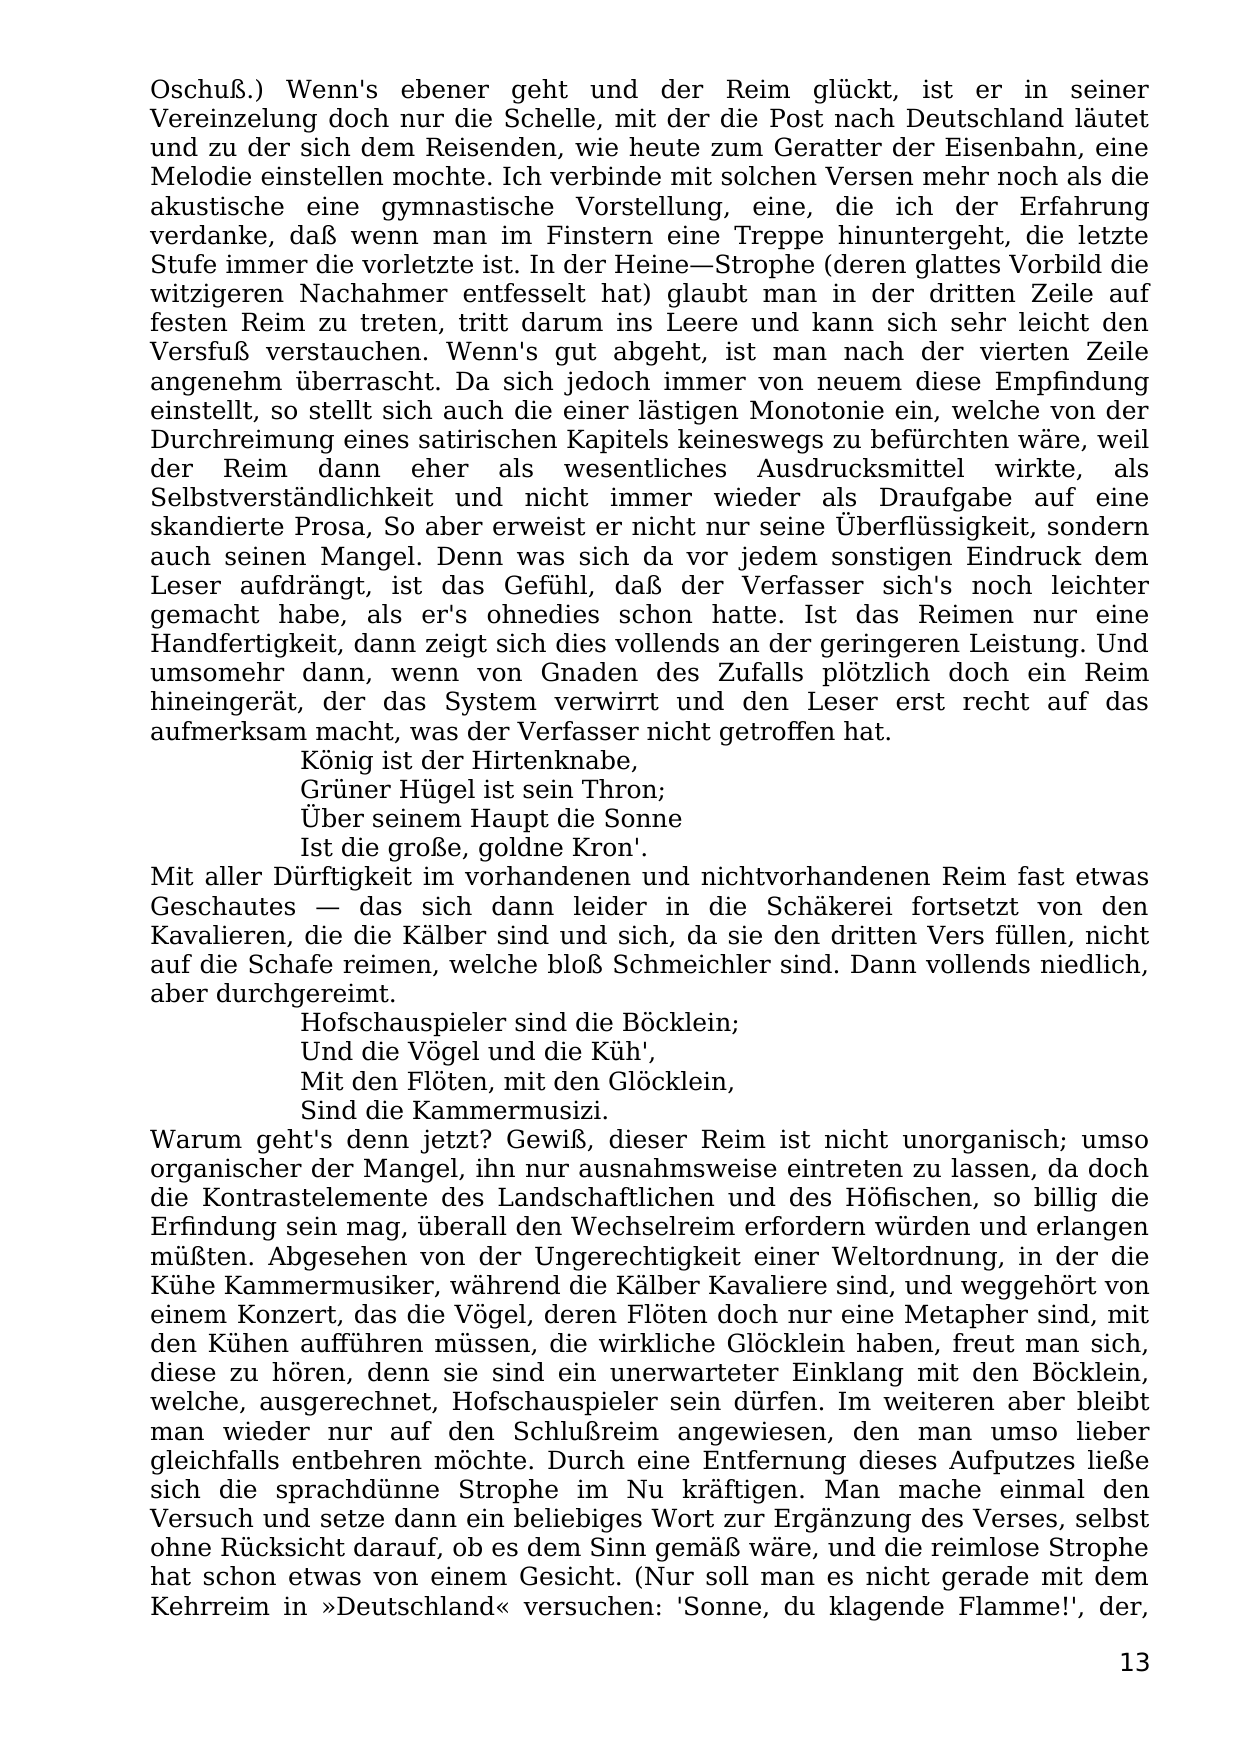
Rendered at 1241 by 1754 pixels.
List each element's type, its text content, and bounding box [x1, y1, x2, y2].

text Hofschauspieler sind die Böcklein; [300, 1008, 1151, 1037]
text Ist die große, goldne Kron'. [300, 833, 1151, 862]
text Warum geht's denn jetzt? Gewiß, dieser Reim ist nicht unorganisch; umso organischer der Mangel, ihn nur ausnahmsweise eintreten zu lassen, da doch die Kontrastelemente des Landschaftlichen und des Höfischen, so billig die Erfindung sein mag, überall den Wechselreim erfordern würden und erlangen müßten. Abgesehen von der Ungerechtigkeit einer Weltordnung, in der die Kühe Kammermusiker, während die Kälber Kavaliere sind, und weggehört von einem Konzert, das die Vögel, deren Flöten doch nur eine Metapher sind, mit den Kühen aufführen müssen, die wirkliche Glöcklein haben, freut man sich, diese zu hören, denn sie sind ein unerwarteter Einklang mit den Böcklein, welche, ausgerechnet, Hofschauspieler sein dürfen. Im weiteren aber bleibt man wieder nur auf den Schlußreim angewiesen, den man umso lieber gleichfalls entbehren möchte. Durch eine Entfernung dieses Aufputzes ließe sich die sprachdünne Strophe im Nu kräftigen. Man mache einmal den Versuch und setze dann ein beliebiges Wort zur Ergänzung des Verses, selbst ohne Rücksicht darauf, ob es dem Sinn gemäß wäre, und die reimlose Strophe hat schon etwas von einem Gesicht. (Nur soll man es nicht gerade mit dem Kehrreim in »Deutschland« versuchen: 'Sonne, du klagende Flamme!', der, [150, 1125, 1151, 1621]
text Sind die Kammermusizi. [300, 1096, 1151, 1125]
text Oschuß.) Wenn's ebener geht und der Reim glückt, ist er in seiner Vereinzelung doch nur die Schelle, mit der die Post nach Deutschland läutet und zu der sich dem Reisenden, wie heute zum Geratter der Eisenbahn, eine Melodie einstellen mochte. Ich verbinde mit solchen Versen mehr noch als die akustische eine gymnastische Vorstellung, eine, die ich der Erfahrung verdanke, daß wenn man im Finstern eine Treppe hinuntergeht, die letzte Stufe immer die vorletzte ist. In der Heine—Strophe (deren glattes Vorbild die witzigeren Nachahmer entfesselt hat) glaubt man in der dritten Zeile auf festen Reim zu treten, tritt darum ins Leere und kann sich sehr leicht den Versfuß verstauchen. Wenn's gut abgeht, ist man nach der vierten Zeile angenehm überrascht. Da sich jedoch immer von neuem diese Empfindung einstellt, so stellt sich auch die einer lästigen Monotonie ein, welche von der Durchreimung eines satirischen Kapitels keineswegs zu befürchten wäre, weil der Reim dann eher als wesentliches Ausdrucksmittel wirkte, als Selbstverständlichkeit und nicht immer wieder als Draufgabe auf eine skandierte Prosa, So aber erweist er nicht nur seine Überflüssigkeit, sondern auch seinen Mangel. Denn was sich da vor jedem sonstigen Eindruck dem Leser aufdrängt, ist das Gefühl, daß der Verfasser sich's noch leichter gemacht habe, als er's ohnedies schon hatte. Ist das Reimen nur eine Handfertigkeit, dann zeigt sich dies vollends an der geringeren Leistung. Und umsomehr dann, wenn von Gnaden des Zufalls plötzlich doch ein Reim hineingerät, der das System verwirrt und den Leser erst recht auf das aufmerksam macht, was der Verfasser nicht getroffen hat. [150, 75, 1151, 746]
text Über seinem Haupt die Sonne [300, 804, 1151, 833]
text Grüner Hügel ist sein Thron; [300, 775, 1151, 804]
text Mit den Flöten, mit den Glöcklein, [300, 1067, 1151, 1096]
text Mit aller Dürftigkeit im vorhandenen und nichtvorhandenen Reim fast etwas Geschautes — das sich dann leider in die Schäkerei fortsetzt von den Kavalieren, die die Kälber sind und sich, da sie den dritten Vers füllen, nicht auf die Schafe reimen, welche bloß Schmeichler sind. Dann vollends niedlich, aber durchgereimt. [150, 862, 1151, 1008]
text König ist der Hirtenknabe, [300, 746, 1151, 775]
text Und die Vögel und die Küh', [300, 1037, 1151, 1067]
